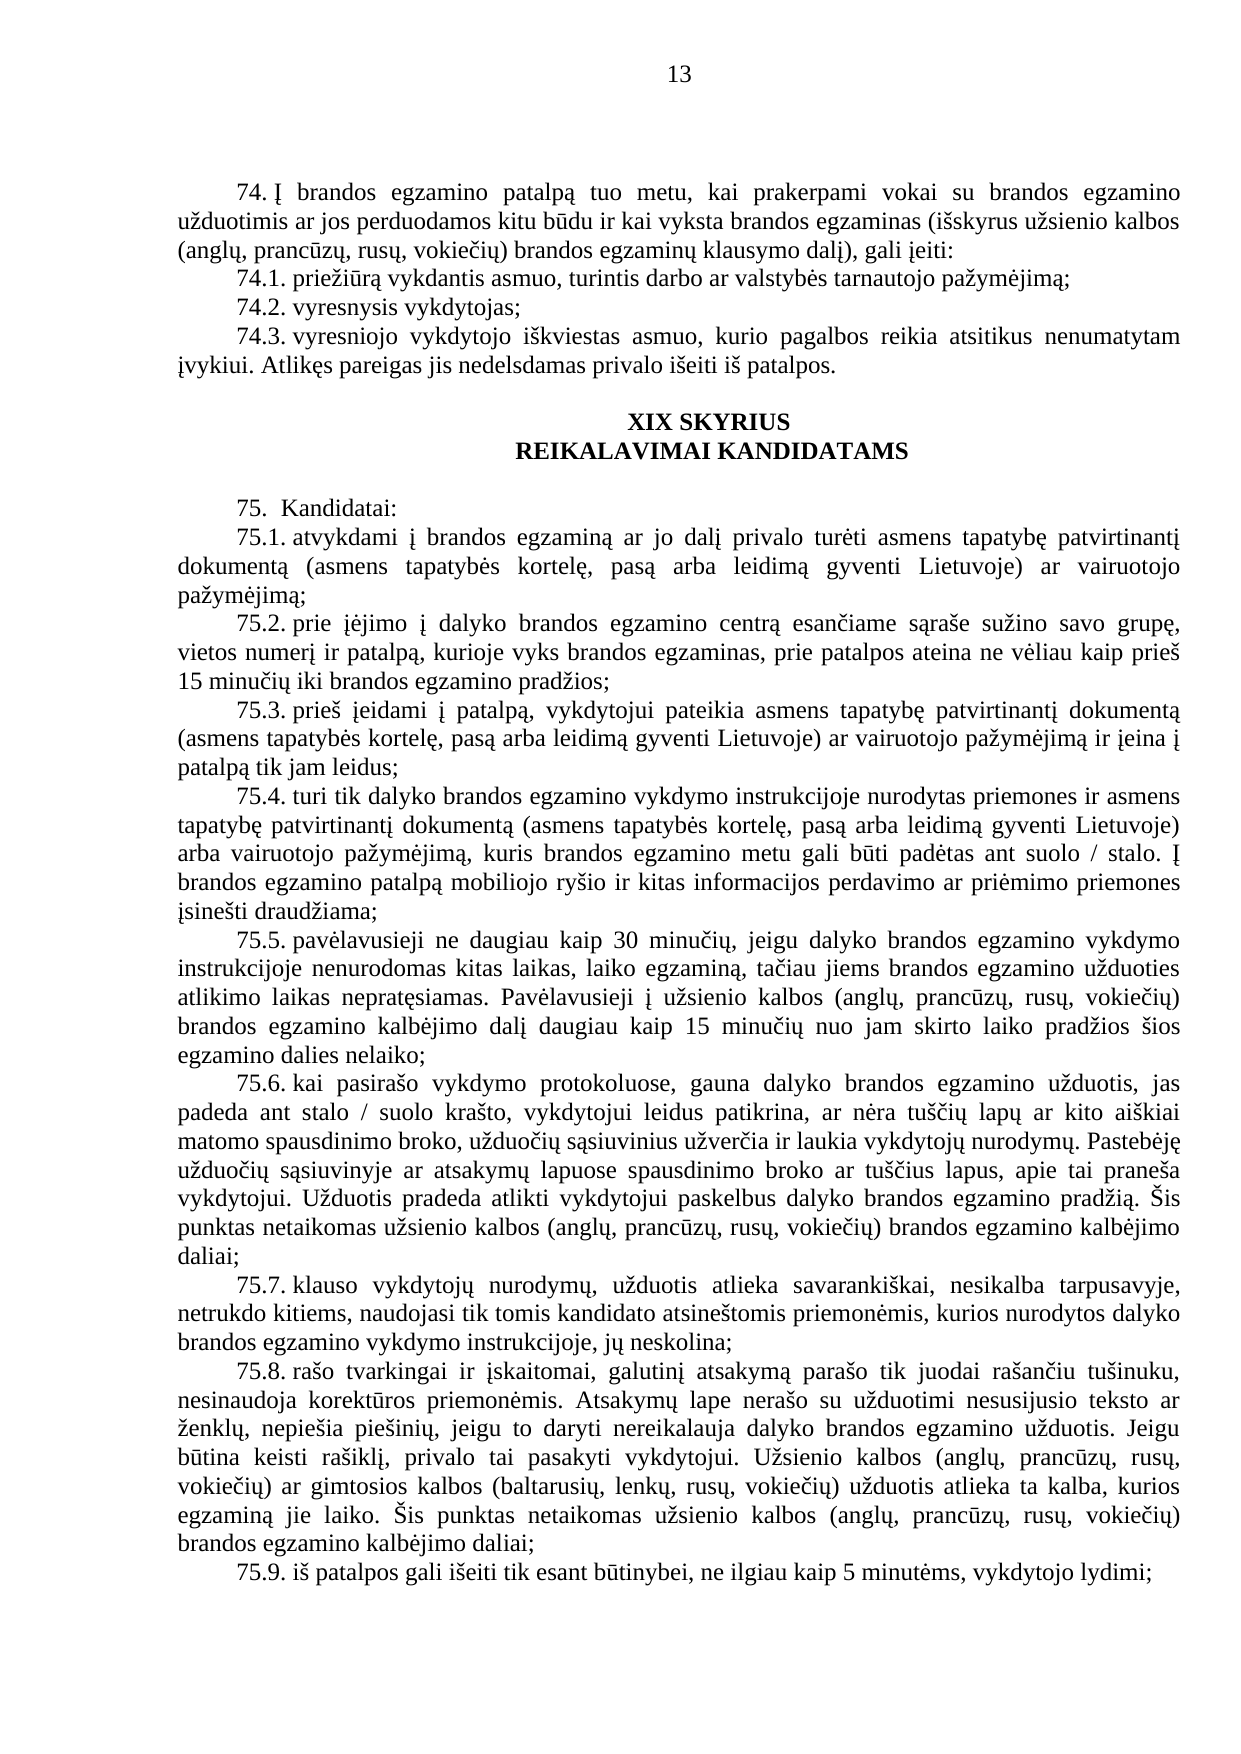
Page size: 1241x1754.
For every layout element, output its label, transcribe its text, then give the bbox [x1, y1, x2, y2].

text 75. Kandidatai: [177, 493, 1181, 522]
text 75.8. rašo tvarkingai ir įskaitomai, galutinį atsakymą parašo tik juodai rašančiu tušinuku, nesinaudoja korektūros priemonėmis. Atsakymų lape nerašo su užduotimi nesusijusio teksto ar ženklų, nepiešia piešinių, jeigu to daryti nereikalauja dalyko brandos egzamino užduotis. Jeigu būtina keisti rašiklį, privalo tai pasakyti vykdytojui. Užsienio kalbos (anglų, prancūzų, rusų, vokiečių) ar gimtosios kalbos (baltarusių, lenkų, rusų, vokiečių) užduotis atlieka ta kalba, kurios egzaminą jie laiko. Šis punktas netaikomas užsienio kalbos (anglų, prancūzų, rusų, vokiečių) brandos egzamino kalbėjimo daliai; [177, 1356, 1181, 1557]
text 75.6. kai pasirašo vykdymo protokoluose, gauna dalyko brandos egzamino užduotis, jas padeda ant stalo / suolo krašto, vykdytojui leidus patikrina, ar nėra tuščių lapų ar kito aiškiai matomo spausdinimo broko, užduočių sąsiuvinius užverčia ir laukia vykdytojų nurodymų. Pastebėję užduočių sąsiuvinyje ar atsakymų lapuose spausdinimo broko ar tuščius lapus, apie tai praneša vykdytojui. Užduotis pradeda atlikti vykdytojui paskelbus dalyko brandos egzamino pradžią. Šis punktas netaikomas užsienio kalbos (anglų, prancūzų, rusų, vokiečių) brandos egzamino kalbėjimo daliai; [177, 1068, 1181, 1270]
text XIX SKYRIUS [177, 407, 1181, 436]
text 75.7. klauso vykdytojų nurodymų, užduotis atlieka savarankiškai, nesikalba tarpusavyje, netrukdo kitiems, naudojasi tik tomis kandidato atsineštomis priemonėmis, kurios nurodytos dalyko brandos egzamino vykdymo instrukcijoje, jų neskolina; [177, 1270, 1181, 1356]
subtitle 75.9. iš patalpos gali išeiti tik esant būtinybei, ne ilgiau kaip 5 minutėms, vykdytojo lydimi; [177, 1557, 1181, 1586]
text 74.1. priežiūrą vykdantis asmuo, turintis darbo ar valstybės tarnautojo pažymėjimą; [177, 263, 1181, 292]
text 75.2. prie įėjimo į dalyko brandos egzamino centrą esančiame sąraše sužino savo grupę, vietos numerį ir patalpą, kurioje vyks brandos egzaminas, prie patalpos ateina ne vėliau kaip prieš 15 minučių iki brandos egzamino pradžios; [177, 608, 1181, 695]
text 74. Į brandos egzamino patalpą tuo metu, kai prakerpami vokai su brandos egzamino užduotimis ar jos perduodamos kitu būdu ir kai vyksta brandos egzaminas (išskyrus užsienio kalbos (anglų, prancūzų, rusų, vokiečių) brandos egzaminų klausymo dalį), gali įeiti: [177, 177, 1181, 263]
text 75.4. turi tik dalyko brandos egzamino vykdymo instrukcijoje nurodytas priemones ir asmens tapatybę patvirtinantį dokumentą (asmens tapatybės kortelę, pasą arba leidimą gyventi Lietuvoje) arba vairuotojo pažymėjimą, kuris brandos egzamino metu gali būti padėtas ant suolo / stalo. Į brandos egzamino patalpą mobiliojo ryšio ir kitas informacijos perdavimo ar priėmimo priemones įsinešti draudžiama; [177, 781, 1181, 925]
text 75.5. pavėlavusieji ne daugiau kaip 30 minučių, jeigu dalyko brandos egzamino vykdymo instrukcijoje nenurodomas kitas laikas, laiko egzaminą, tačiau jiems brandos egzamino užduoties atlikimo laikas nepratęsiamas. Pavėlavusieji į užsienio kalbos (anglų, prancūzų, rusų, vokiečių) brandos egzamino kalbėjimo dalį daugiau kaip 15 minučių nuo jam skirto laiko pradžios šios egzamino dalies nelaiko; [177, 925, 1181, 1068]
text 75.3. prieš įeidami į patalpą, vykdytojui pateikia asmens tapatybę patvirtinantį dokumentą (asmens tapatybės kortelę, pasą arba leidimą gyventi Lietuvoje) ar vairuotojo pažymėjimą ir įeina į patalpą tik jam leidus; [177, 695, 1181, 781]
text 74.2. vyresnysis vykdytojas; [177, 292, 1181, 321]
text REIKALAVIMAI KANDIDATAMS [177, 436, 1181, 465]
text 74.3. vyresniojo vykdytojo iškviestas asmuo, kurio pagalbos reikia atsitikus nenumatytam įvykiui. Atlikęs pareigas jis nedelsdamas privalo išeiti iš patalpos. [177, 321, 1181, 378]
text 75.1. atvykdami į brandos egzaminą ar jo dalį privalo turėti asmens tapatybę patvirtinantį dokumentą (asmens tapatybės kortelę, pasą arba leidimą gyventi Lietuvoje) ar vairuotojo pažymėjimą; [177, 522, 1181, 608]
